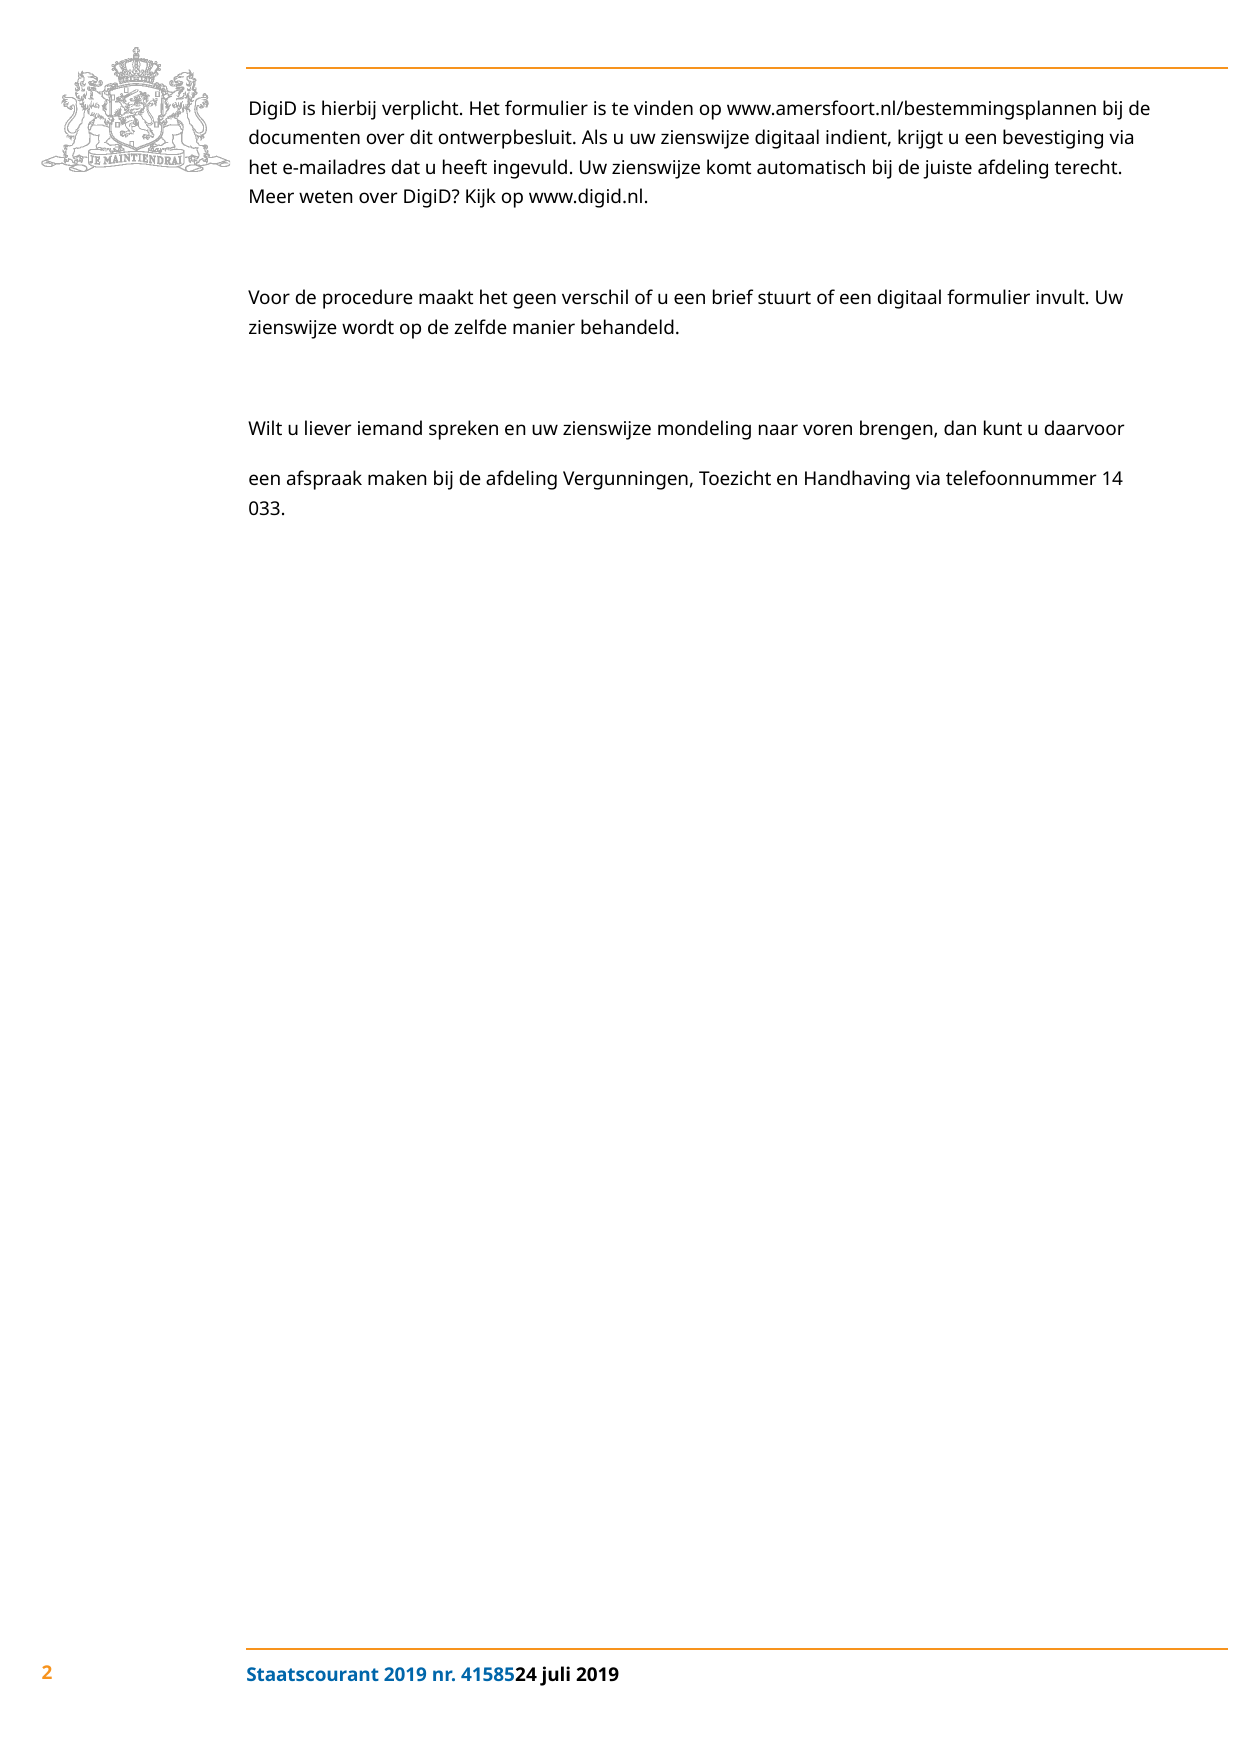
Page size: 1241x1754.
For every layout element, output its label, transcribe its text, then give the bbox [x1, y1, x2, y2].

text Wilt u liever iemand spreken en uw zienswijze mondeling naar voren brengen, dan kunt u daarvoor [248, 415, 1152, 441]
text Voor de procedure maakt het geen verschil of u een brief stuurt of een digitaal formulier invult. Uw zienswijze wordt op de zelfde manier behandeld. [248, 284, 1152, 340]
picture [41, 47, 231, 172]
text een afspraak maken bij de afdeling Vergunningen, Toezicht en Handhaving via telefoonnummer 14 033. [248, 465, 1152, 521]
text DigiD is hierbij verplicht. Het formulier is te vinden op www.amersfoort.nl/bestemmingsplannen bij de documenten over dit ontwerpbesluit. Als u uw zienswijze digitaal indient, krijgt u een bevestiging via het e-mailadres dat u heeft ingevuld. Uw zienswijze komt automatisch bij de juiste afdeling terecht. Meer weten over DigiD? Kijk op www.digid.nl. [248, 95, 1152, 209]
